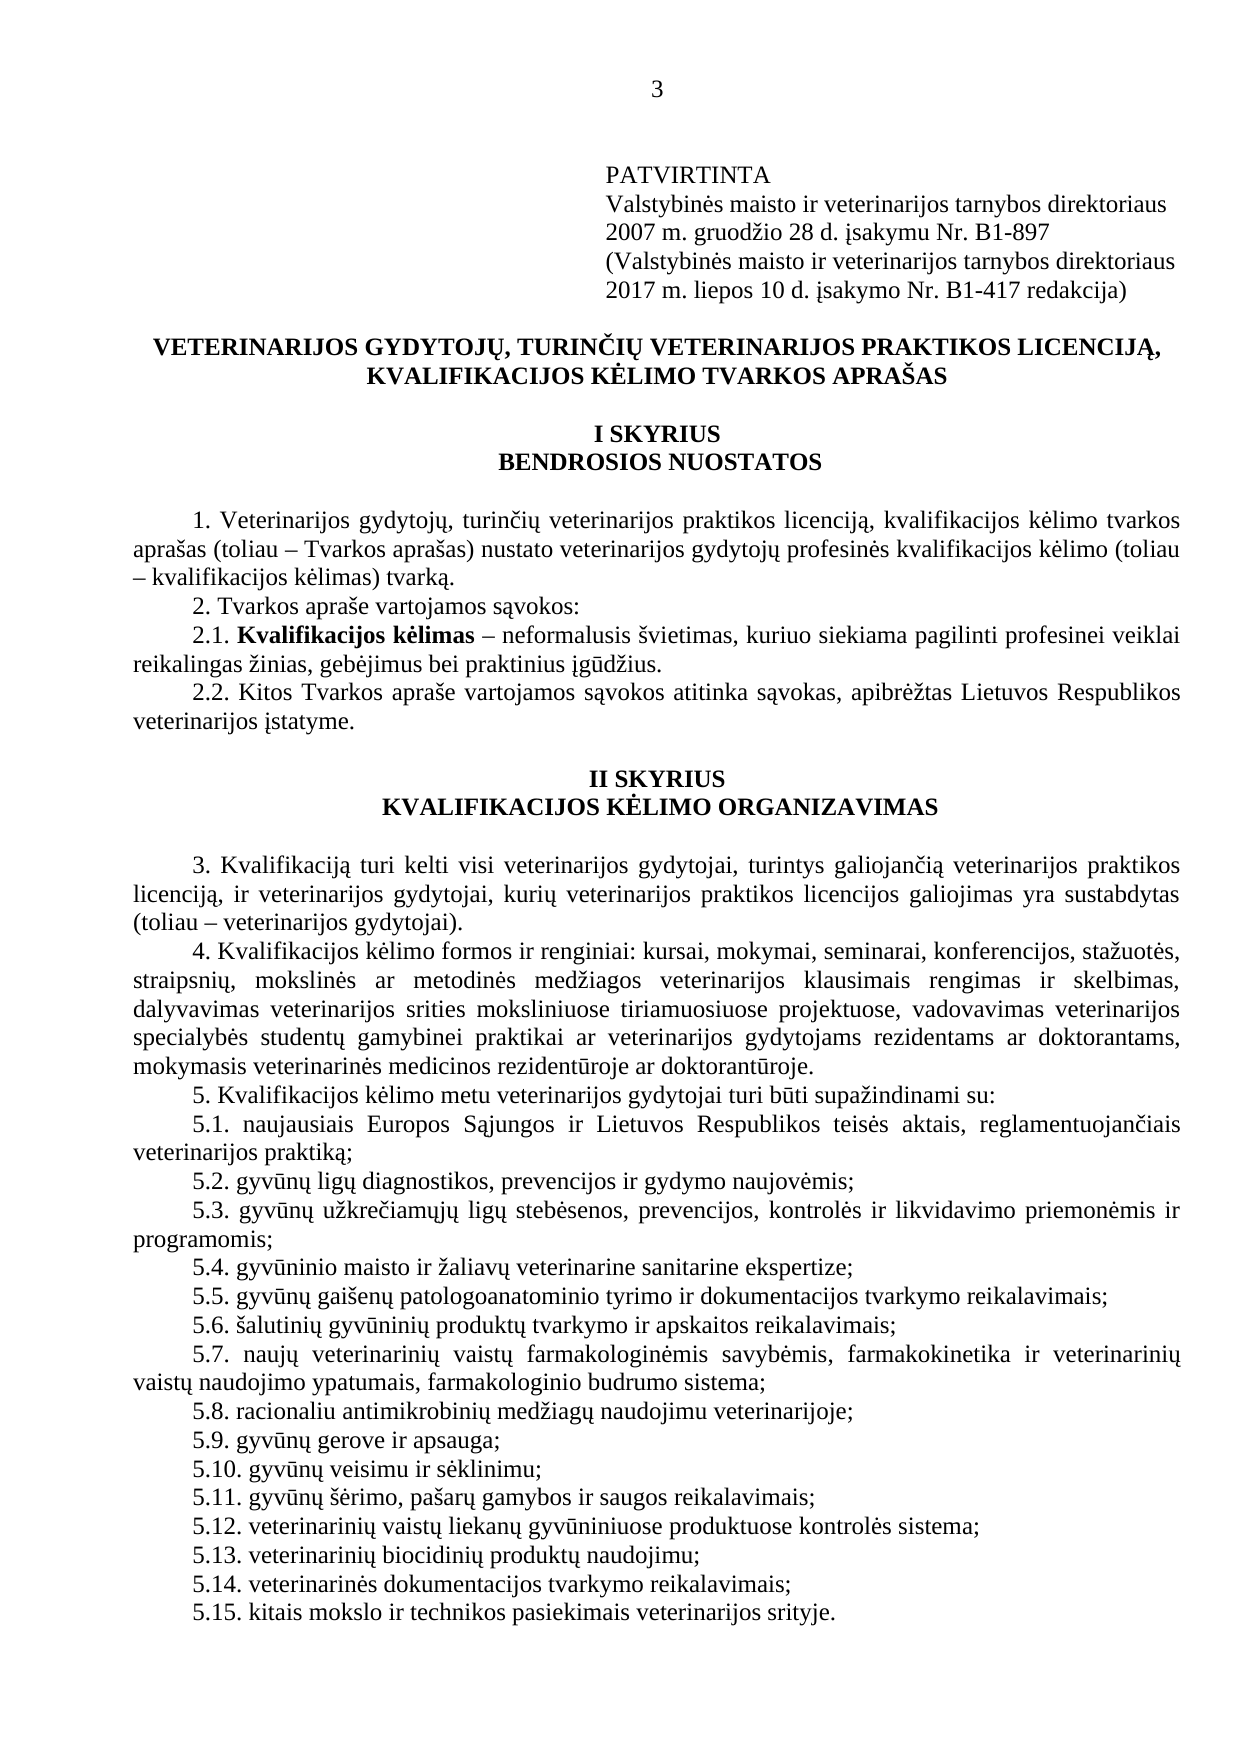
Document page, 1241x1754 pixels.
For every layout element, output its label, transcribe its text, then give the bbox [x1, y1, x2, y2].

text 5.9. gyvūnų gerove ir apsauga; [133, 1425, 1181, 1454]
text VETERINARIJOS GYDYTOJŲ, TURINČIŲ VETERINARIJOS PRAKTIKOS LICENCIJĄ, KVALIFIKACIJOS KĖLIMO TVARKOS APRAŠAS [133, 332, 1181, 390]
text 5.10. gyvūnų veisimu ir sėklinimu; [133, 1454, 1181, 1482]
text Valstybinės maisto ir veterinarijos tarnybos direktoriaus 2007 m. gruodžio 28 d. įsakymu Nr. B1-897 [605, 189, 1181, 246]
text 5.2. gyvūnų ligų diagnostikos, prevencijos ir gydymo naujovėmis; [133, 1166, 1181, 1195]
text II SKYRIUS [133, 764, 1181, 792]
text 5.15. kitais mokslo ir technikos pasiekimais veterinarijos srityje. [133, 1597, 1181, 1626]
text 3. Kvalifikaciją turi kelti visi veterinarijos gydytojai, turintys galiojančią veterinarijos praktikos licenciją, ir veterinarijos gydytojai, kurių veterinarijos praktikos licencijos galiojimas yra sustabdytas (toliau – veterinarijos gydytojai). [133, 850, 1181, 936]
text 5.13. veterinarinių biocidinių produktų naudojimu; [133, 1540, 1181, 1569]
text 2. Tvarkos apraše vartojamos sąvokos: [133, 591, 1181, 620]
text 5. Kvalifikacijos kėlimo metu veterinarijos gydytojai turi būti supažindinami su: [133, 1080, 1181, 1109]
text 5.7. naujų veterinarinių vaistų farmakologinėmis savybėmis, farmakokinetika ir veterinarinių vaistų naudojimo ypatumais, farmakologinio budrumo sistema; [133, 1339, 1181, 1396]
text KVALIFIKACIJOS KĖLIMO ORGANIZAVIMAS [133, 792, 1181, 821]
text 5.14. veterinarinės dokumentacijos tvarkymo reikalavimais; [133, 1569, 1181, 1597]
text I SKYRIUS [133, 419, 1181, 447]
text 2.2. Kitos Tvarkos apraše vartojamos sąvokos atitinka sąvokas, apibrėžtas Lietuvos Respublikos veterinarijos įstatyme. [133, 677, 1181, 735]
text 5.1. naujausiais Europos Sąjungos ir Lietuvos Respublikos teisės aktais, reglamentuojančiais veterinarijos praktiką; [133, 1109, 1181, 1166]
text BENDROSIOS NUOSTATOS [133, 447, 1181, 476]
text 2.1. Kvalifikacijos kėlimas – neformalusis švietimas, kuriuo siekiama pagilinti profesinei veiklai reikalingas žinias, gebėjimus bei praktinius įgūdžius. [133, 620, 1181, 677]
text 5.3. gyvūnų užkrečiamųjų ligų stebėsenos, prevencijos, kontrolės ir likvidavimo priemonėmis ir programomis; [133, 1195, 1181, 1252]
text 5.6. šalutinių gyvūninių produktų tvarkymo ir apskaitos reikalavimais; [133, 1310, 1181, 1339]
text (Valstybinės maisto ir veterinarijos tarnybos direktoriaus 2017 m. liepos 10 d. įsakymo Nr. B1-417 redakcija) [605, 246, 1181, 304]
text 5.4. gyvūninio maisto ir žaliavų veterinarine sanitarine ekspertize; [133, 1252, 1181, 1281]
text 5.5. gyvūnų gaišenų patologoanatominio tyrimo ir dokumentacijos tvarkymo reikalavimais; [133, 1281, 1181, 1310]
text PATVIRTINTA [605, 160, 1181, 189]
text 5.8. racionaliu antimikrobinių medžiagų naudojimu veterinarijoje; [133, 1396, 1181, 1425]
text 4. Kvalifikacijos kėlimo formos ir renginiai: kursai, mokymai, seminarai, konferencijos, stažuotės, straipsnių, mokslinės ar metodinės medžiagos veterinarijos klausimais rengimas ir skelbimas, dalyvavimas veterinarijos srities moksliniuose tiriamuosiuose projektuose, vadovavimas veterinarijos specialybės studentų gamybinei praktikai ar veterinarijos gydytojams rezidentams ar doktorantams, mokymasis veterinarinės medicinos rezidentūroje ar doktorantūroje. [133, 936, 1181, 1080]
text 5.11. gyvūnų šėrimo, pašarų gamybos ir saugos reikalavimais; [133, 1482, 1181, 1511]
text 1. Veterinarijos gydytojų, turinčių veterinarijos praktikos licenciją, kvalifikacijos kėlimo tvarkos aprašas (toliau – Tvarkos aprašas) nustato veterinarijos gydytojų profesinės kvalifikacijos kėlimo (toliau – kvalifikacijos kėlimas) tvarką. [133, 505, 1181, 591]
text 5.12. veterinarinių vaistų liekanų gyvūniniuose produktuose kontrolės sistema; [133, 1511, 1181, 1540]
